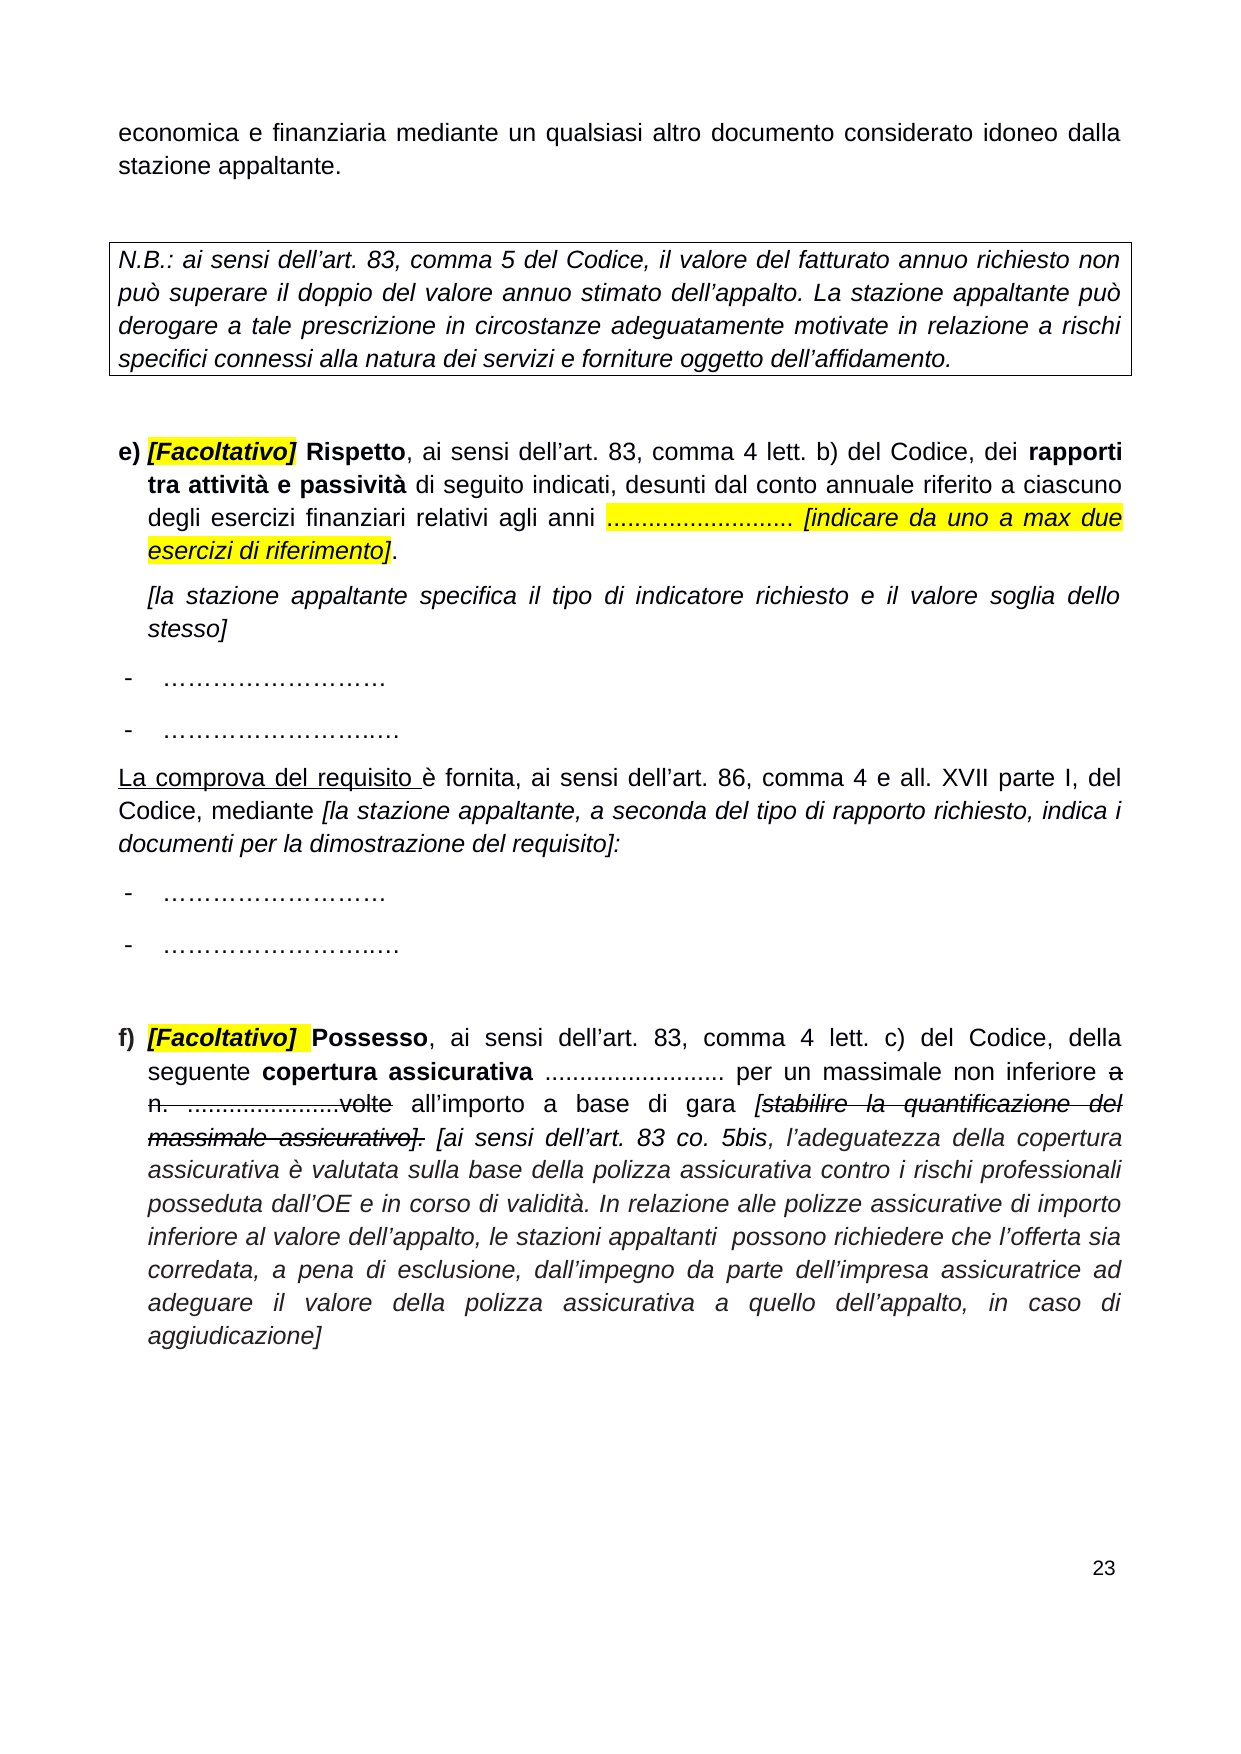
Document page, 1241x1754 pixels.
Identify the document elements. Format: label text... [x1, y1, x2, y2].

list ……………………… [124, 874, 1123, 909]
text economica e finanziaria mediante un qualsiasi altro documento considerato idoneo dalla stazione appaltante. [118, 118, 1123, 180]
list [la stazione appaltante specifica il tipo di indicatore richiesto e il valore soglia dello stesso] [148, 581, 1123, 643]
list [Facoltativo] Possesso, ai sensi dell’art. 83, comma 4 lett. c) del Codice, della seguente copertura assicurativa .......................... per un massimale non inferiore a n. ......................volte all’importo a base di gara [stabilire la quantificazione del massimale assicurativo]. [ai sensi dell’art. 83 co. 5bis, l’adeguatezza della copertura assicurativa è valutata sulla base della polizza assicurativa contro i rischi professionali posseduta dall’OE e in corso di validità. In relazione alle polizze assicurative di importo inferiore al valore dell’appalto, le stazioni appaltanti possono richiedere che l’offerta sia corredata, a pena di esclusione, dall’impegno da parte dell’impresa assicuratrice ad adeguare il valore della polizza assicurativa a quello dell’appalto, in caso di aggiudicazione] [118, 1023, 1123, 1349]
list [Facoltativo] Rispetto, ai sensi dell’art. 83, comma 4 lett. b) del Codice, dei rapporti tra attività e passività di seguito indicati, desunti dal conto annuale riferito a ciascuno degli esercizi finanziari relativi agli anni ........................... [indicare da uno a max due esercizi di riferimento]. [118, 437, 1123, 564]
list ……………………..… [124, 711, 1123, 745]
text La comprova del requisito è fornita, ai sensi dell’art. 86, comma 4 e all. XVII parte I, del Codice, mediante [la stazione appaltante, a seconda del tipo di rapporto richiesto, indica i documenti per la dimostrazione del requisito]: [118, 763, 1123, 858]
list ……………………..… [124, 926, 1123, 960]
list ……………………… [124, 660, 1123, 694]
text N.B.: ai sensi dell’art. 83, comma 5 del Codice, il valore del fatturato annuo richiesto non può superare il doppio del valore annuo stimato dell’appalto. La stazione appaltante può derogare a tale prescrizione in circostanze adeguatamente motivate in relazione a rischi specifici connessi alla natura dei servizi e forniture oggetto dell’affidamento. [110, 243, 1131, 375]
